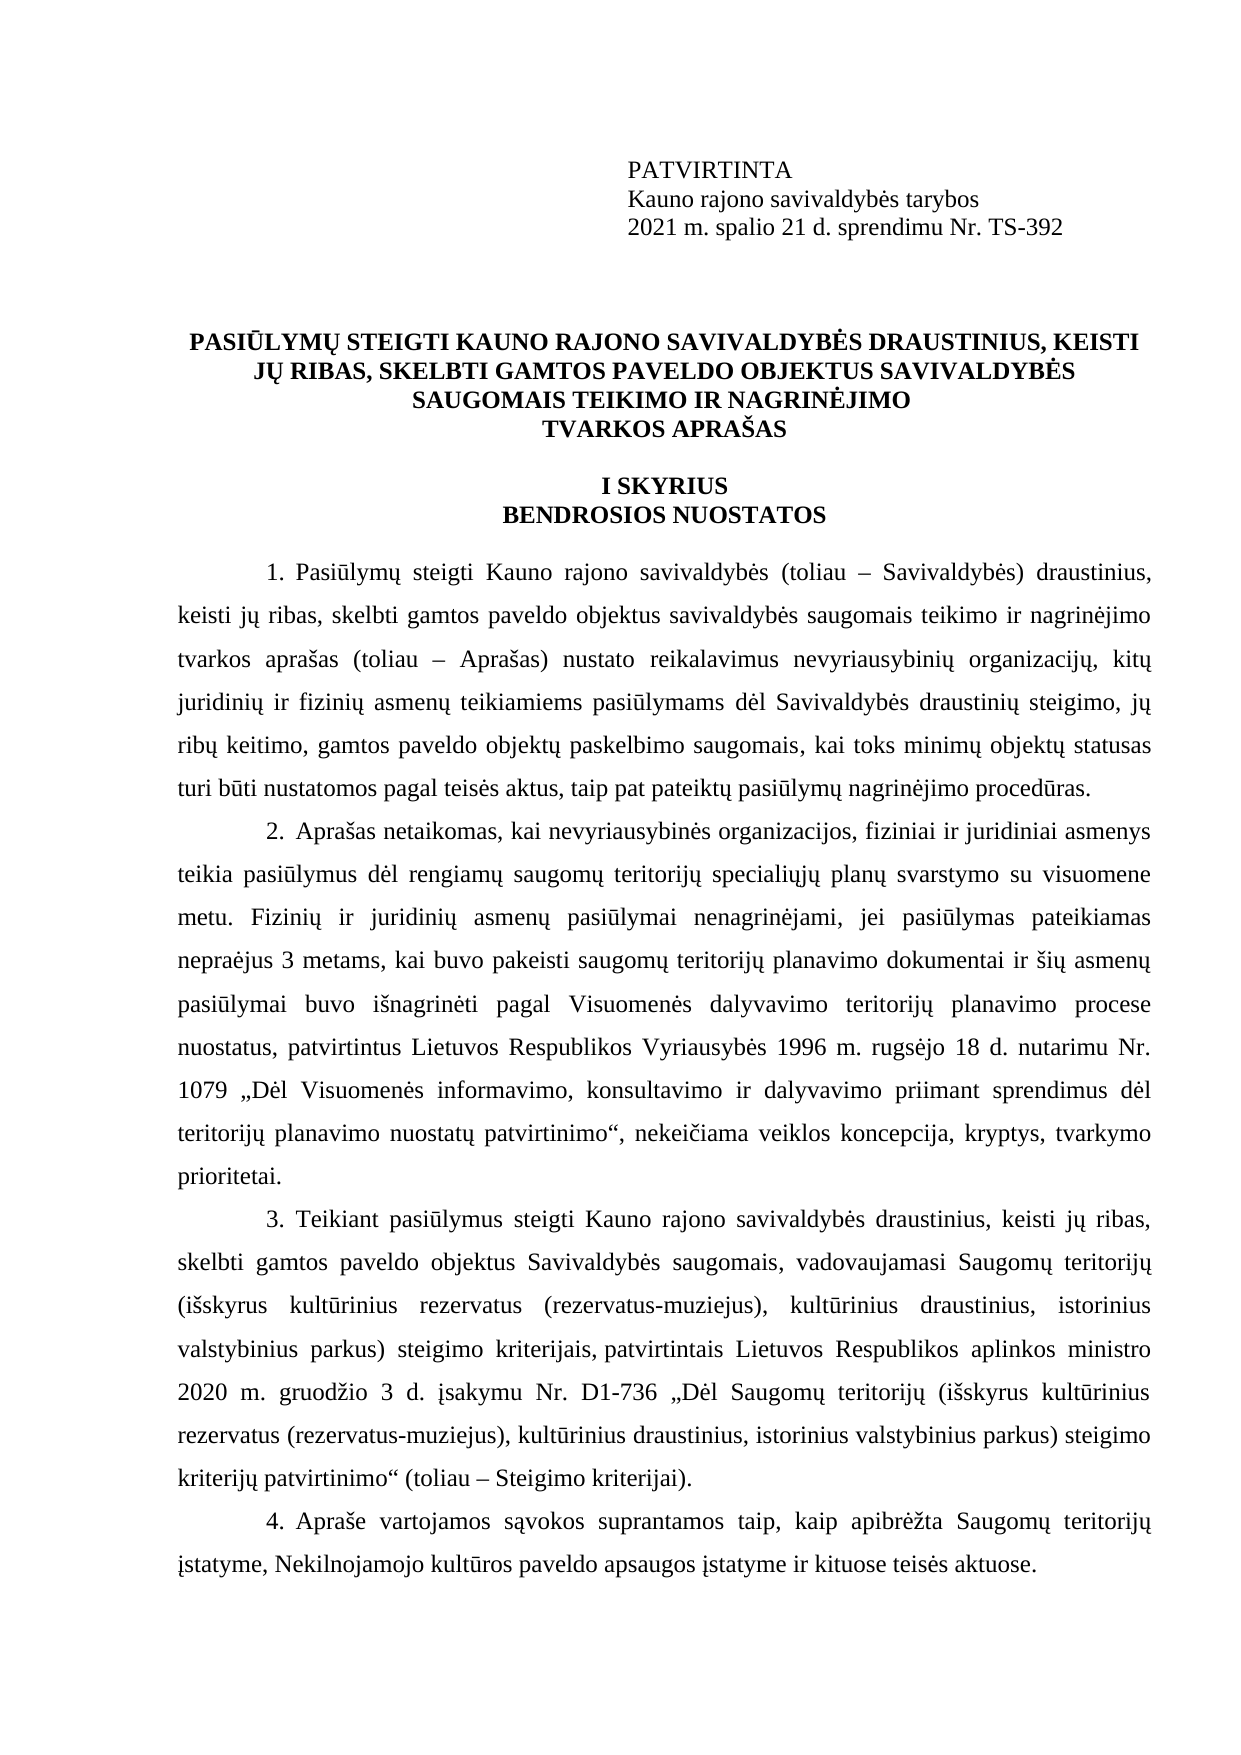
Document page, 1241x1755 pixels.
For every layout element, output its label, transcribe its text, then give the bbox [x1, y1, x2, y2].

text I SKYRIUS [177, 471, 1152, 500]
text Bendrosios nuostatos [177, 500, 1152, 529]
text 4. Apraše vartojamos sąvokos suprantamos taip, kaip apibrėžta Saugomų teritorijų įstatyme, Nekilnojamojo kultūros paveldo apsaugos įstatyme ir kituose teisės aktuose. [177, 1506, 1152, 1578]
text Kauno rajono savivaldybės tarybos [627, 184, 1152, 212]
text 2021 m. spalio 21 d. sprendimu Nr. TS-392 [627, 212, 1152, 241]
text PASIŪLYMŲ STEIGTI KAUNO RAJONO SAVIVALDYBĖS DRAUSTINIUS, KEISTI JŲ RIBAS, SKELBTI GAMTOS PAVELDO OBJEKTUS SAVIVALDYBĖS SAUGOMAIS TEIKIMO IR NAGRINĖJIMO TVARKOS APRAŠAS [177, 327, 1152, 442]
text 3. Teikiant pasiūlymus steigti Kauno rajono savivaldybės draustinius, keisti jų ribas, skelbti gamtos paveldo objektus Savivaldybės saugomais, vadovaujamasi Saugomų teritorijų (išskyrus kultūrinius rezervatus (rezervatus-muziejus), kultūrinius draustinius, istorinius valstybinius parkus) steigimo kriterijais, patvirtintais Lietuvos Respublikos aplinkos ministro 2020 m. gruodžio 3 d. įsakymu Nr. D1-736 „Dėl Saugomų teritorijų (išskyrus kultūrinius rezervatus (rezervatus-muziejus), kultūrinius draustinius, istorinius valstybinius parkus) steigimo kriterijų patvirtinimo“ (toliau – Steigimo kriterijai). [177, 1204, 1152, 1492]
text 2. Aprašas netaikomas, kai nevyriausybinės organizacijos, fiziniai ir juridiniai asmenys teikia pasiūlymus dėl rengiamų saugomų teritorijų specialiųjų planų svarstymo su visuomene metu. Fizinių ir juridinių asmenų pasiūlymai nenagrinėjami, jei pasiūlymas pateikiamas nepraėjus 3 metams, kai buvo pakeisti saugomų teritorijų planavimo dokumentai ir šių asmenų pasiūlymai buvo išnagrinėti pagal Visuomenės dalyvavimo teritorijų planavimo procese nuostatus, patvirtintus Lietuvos Respublikos Vyriausybės 1996 m. rugsėjo 18 d. nutarimu Nr. 1079 „Dėl Visuomenės informavimo, konsultavimo ir dalyvavimo priimant sprendimus dėl teritorijų planavimo nuostatų patvirtinimo“, nekeičiama veiklos koncepcija, kryptys, tvarkymo prioritetai. [177, 816, 1152, 1190]
text 1. Pasiūlymų steigti Kauno rajono savivaldybės (toliau – Savivaldybės) draustinius, keisti jų ribas, skelbti gamtos paveldo objektus savivaldybės saugomais teikimo ir nagrinėjimo tvarkos aprašas (toliau – Aprašas) nustato reikalavimus nevyriausybinių organizacijų, kitų juridinių ir fizinių asmenų teikiamiems pasiūlymams dėl Savivaldybės draustinių steigimo, jų ribų keitimo, gamtos paveldo objektų paskelbimo saugomais, kai toks minimų objektų statusas turi būti nustatomos pagal teisės aktus, taip pat pateiktų pasiūlymų nagrinėjimo procedūras. [177, 557, 1152, 802]
text PATVIRTINTA [627, 155, 1152, 184]
